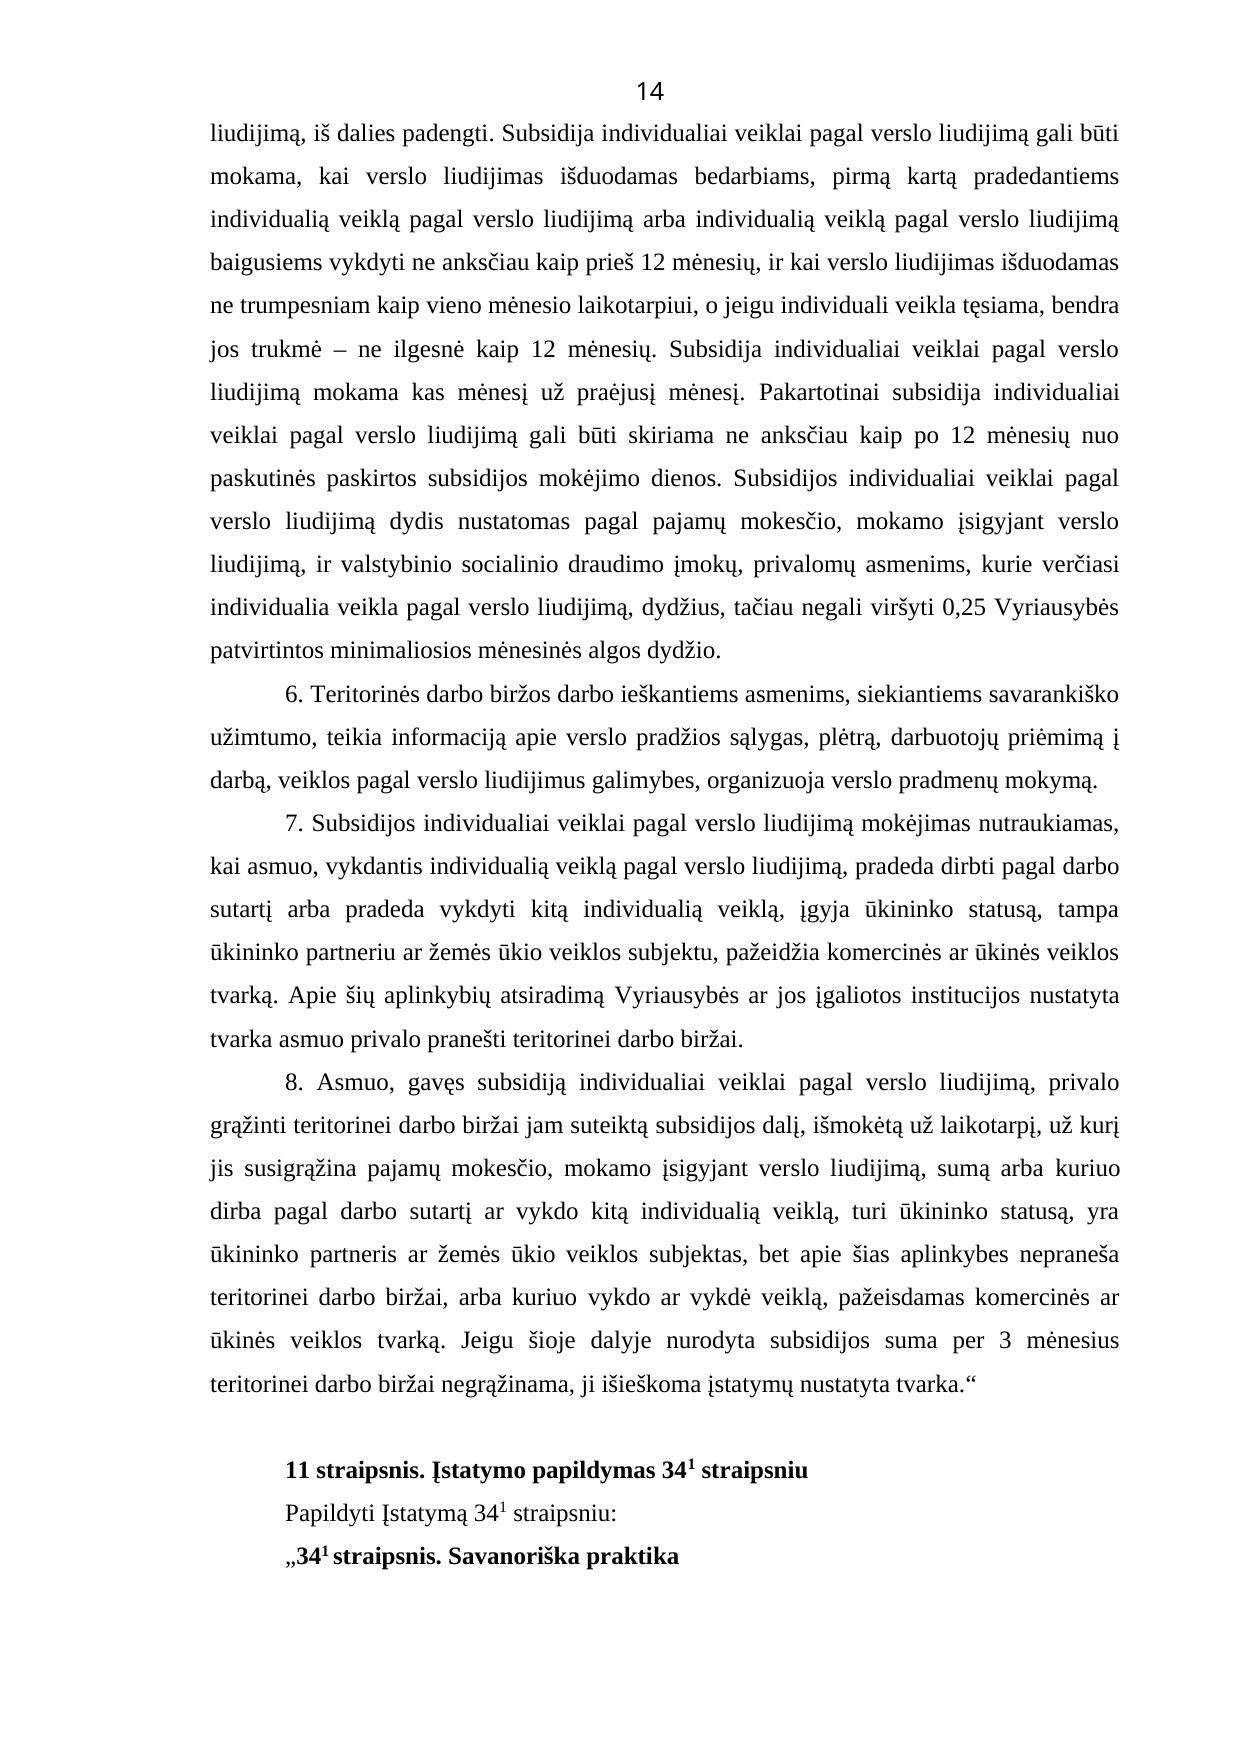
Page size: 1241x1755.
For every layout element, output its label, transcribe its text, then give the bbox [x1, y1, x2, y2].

text 11 straipsnis. Įstatymo papildymas 341 straipsniu [210, 1455, 1120, 1484]
text 8. Asmuo, gavęs subsidiją individualiai veiklai pagal verslo liudijimą, privalo grąžinti teritorinei darbo biržai jam suteiktą subsidijos dalį, išmokėtą už laikotarpį, už kurį jis susigrąžina pajamų mokesčio, mokamo įsigyjant verslo liudijimą, sumą arba kuriuo dirba pagal darbo sutartį ar vykdo kitą individualią veiklą, turi ūkininko statusą, yra ūkininko partneris ar žemės ūkio veiklos subjektas, bet apie šias aplinkybes nepraneša teritorinei darbo biržai, arba kuriuo vykdo ar vykdė veiklą, pažeisdamas komercinės ar ūkinės veiklos tvarką. Jeigu šioje dalyje nurodyta subsidijos suma per 3 mėnesius teritorinei darbo biržai negrąžinama, ji išieškoma įstatymų nustatyta tvarka.“ [210, 1067, 1120, 1397]
text „341 straipsnis. Savanoriška praktika [210, 1541, 1120, 1570]
text liudijimą, iš dalies padengti. Subsidija individualiai veiklai pagal verslo liudijimą gali būti mokama, kai verslo liudijimas išduodamas bedarbiams, pirmą kartą pradedantiems individualią veiklą pagal verslo liudijimą arba individualią veiklą pagal verslo liudijimą baigusiems vykdyti ne anksčiau kaip prieš 12 mėnesių, ir kai verslo liudijimas išduodamas ne trumpesniam kaip vieno mėnesio laikotarpiui, o jeigu individuali veikla tęsiama, bendra jos trukmė – ne ilgesnė kaip 12 mėnesių. Subsidija individualiai veiklai pagal verslo liudijimą mokama kas mėnesį už praėjusį mėnesį. Pakartotinai subsidija individualiai veiklai pagal verslo liudijimą gali būti skiriama ne anksčiau kaip po 12 mėnesių nuo paskutinės paskirtos subsidijos mokėjimo dienos. Subsidijos individualiai veiklai pagal verslo liudijimą dydis nustatomas pagal pajamų mokesčio, mokamo įsigyjant verslo liudijimą, ir valstybinio socialinio draudimo įmokų, privalomų asmenims, kurie verčiasi individualia veikla pagal verslo liudijimą, dydžius, tačiau negali viršyti 0,25 Vyriausybės patvirtintos minimaliosios mėnesinės algos dydžio. [210, 118, 1120, 664]
text 7. Subsidijos individualiai veiklai pagal verslo liudijimą mokėjimas nutraukiamas, kai asmuo, vykdantis individualią veiklą pagal verslo liudijimą, pradeda dirbti pagal darbo sutartį arba pradeda vykdyti kitą individualią veiklą, įgyja ūkininko statusą, tampa ūkininko partneriu ar žemės ūkio veiklos subjektu, pažeidžia komercinės ar ūkinės veiklos tvarką. Apie šių aplinkybių atsiradimą Vyriausybės ar jos įgaliotos institucijos nustatyta tvarka asmuo privalo pranešti teritorinei darbo biržai. [210, 808, 1120, 1052]
text Papildyti Įstatymą 341 straipsniu: [210, 1498, 1120, 1527]
text 6. Teritorinės darbo biržos darbo ieškantiems asmenims, siekiantiems savarankiško užimtumo, teikia informaciją apie verslo pradžios sąlygas, plėtrą, darbuotojų priėmimą į darbą, veiklos pagal verslo liudijimus galimybes, organizuoja verslo pradmenų mokymą. [210, 679, 1120, 794]
